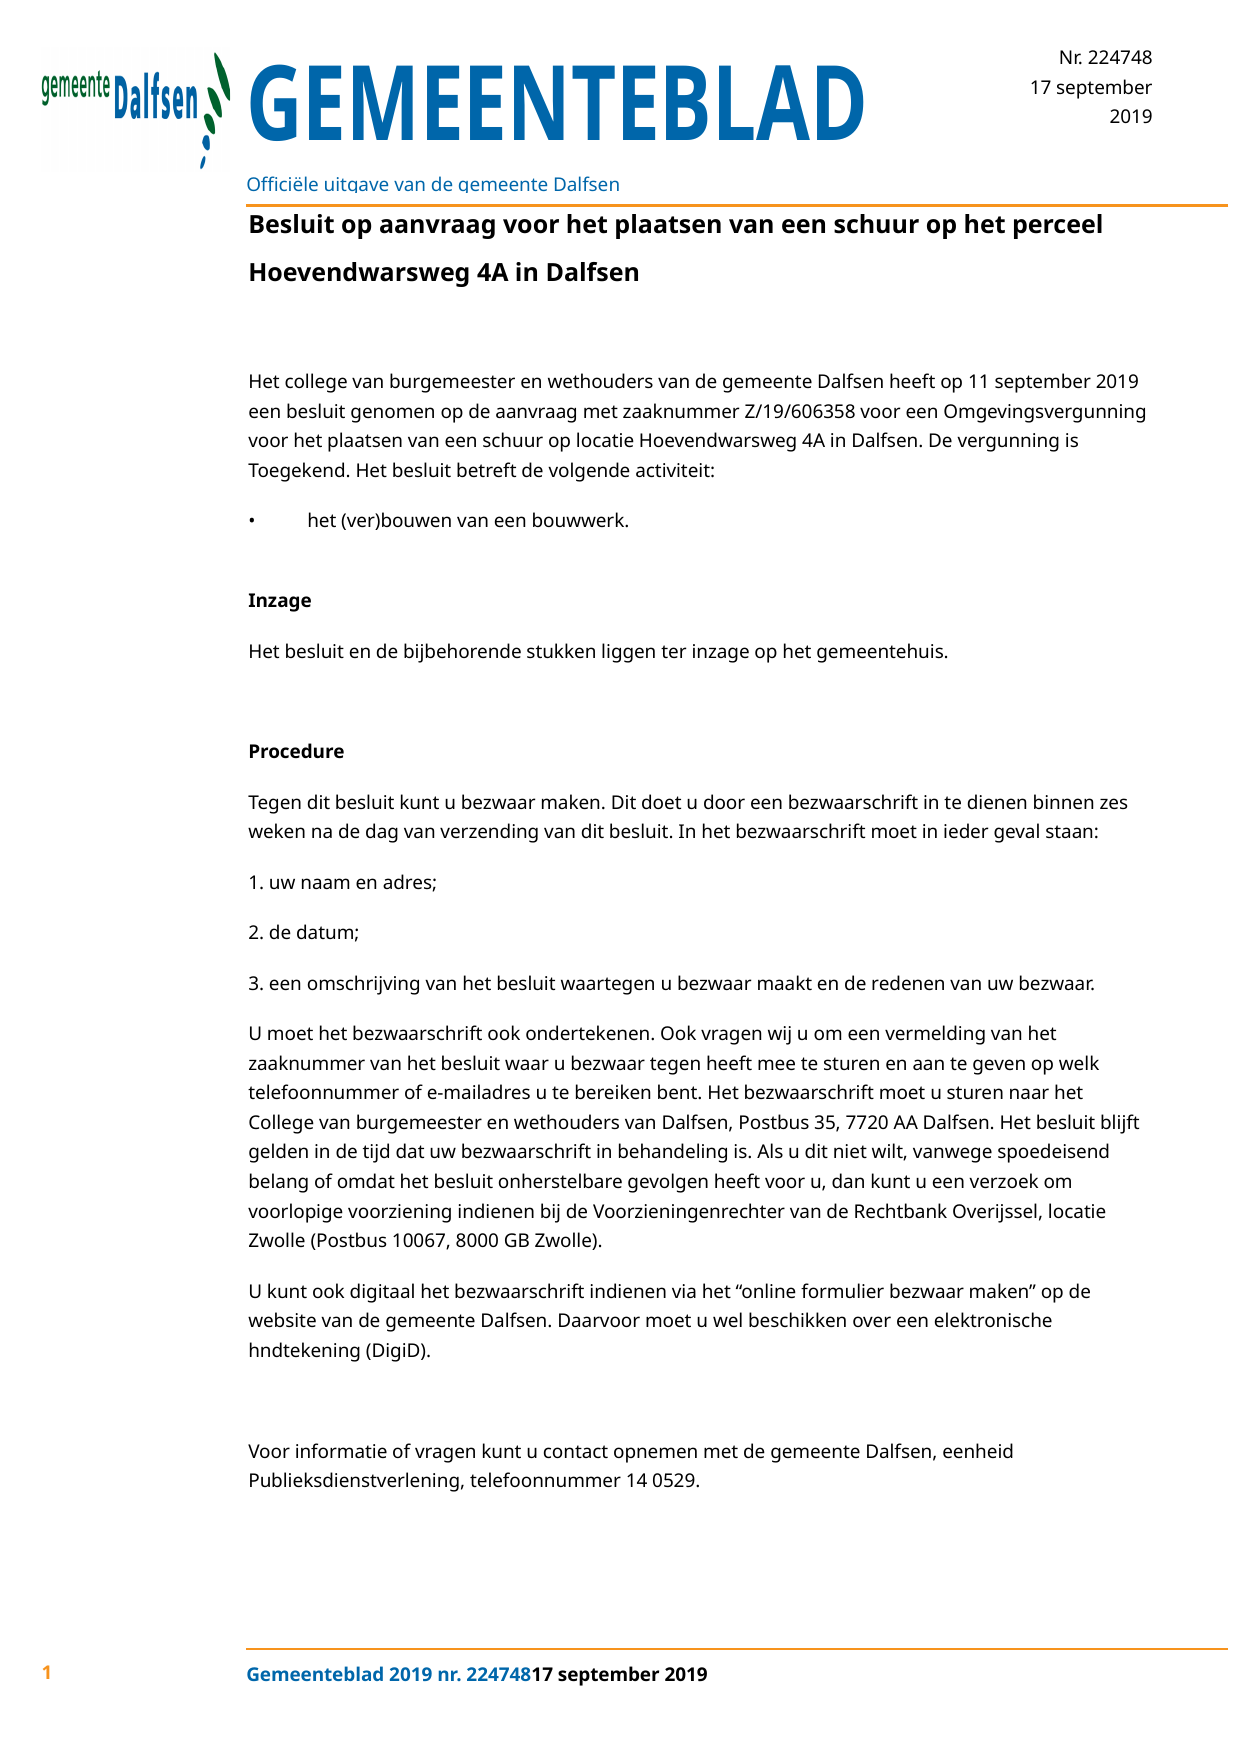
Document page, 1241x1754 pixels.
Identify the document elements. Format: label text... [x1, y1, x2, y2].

text U kunt ook digitaal het bezwaarschrift indienen via het “online formulier bezwaar maken” op de website van de gemeente Dalfsen. Daarvoor moet u wel beschikken over een elektronische hndtekening (DigiD). [248, 1278, 1152, 1363]
list het (ver)bouwen van een bouwwerk. [248, 507, 1152, 533]
picture [41, 47, 231, 172]
text Het college van burgemeester en wethouders van de gemeente Dalfsen heeft op 11 september 2019 een besluit genomen op de aanvraag met zaaknummer Z/19/606358 voor een Omgevingsvergunning voor het plaatsen van een schuur op locatie Hoevendwarsweg 4A in Dalfsen. De vergunning is Toegekend. Het besluit betreft de volgende activiteit: [248, 368, 1152, 483]
text U moet het bezwaarschrift ook ondertekenen. Ook vragen wij u om een vermelding van het zaaknummer van het besluit waar u bezwaar tegen heeft mee te sturen en aan te geven op welk telefoonnummer of e-mailadres u te bereiken bent. Het bezwaarschrift moet u sturen naar het College van burgemeester en wethouders van Dalfsen, Postbus 35, 7720 AA Dalfsen. Het besluit blijft gelden in de tijd dat uw bezwaarschrift in behandeling is. Als u dit niet wilt, vanwege spoedeisend belang of omdat het besluit onherstelbare gevolgen heeft voor u, dan kunt u een verzoek om voorlopige voorziening indienen bij de Voorzieningenrechter van de Rechtbank Overijssel, locatie Zwolle (Postbus 10067, 8000 GB Zwolle). [248, 1020, 1152, 1253]
text Procedure [248, 739, 1152, 764]
text Besluit op aanvraag voor het plaatsen van een schuur op het perceel Hoevendwarsweg 4A in Dalfsen [248, 207, 1152, 288]
text Inzage [248, 587, 1152, 613]
text Tegen dit besluit kunt u bezwaar maken. Dit doet u door een bezwaarschrift in te dienen binnen zes weken na de dag van verzending van dit besluit. In het bezwaarschrift moet in ieder geval staan: [248, 789, 1152, 844]
text 2. de datum; [248, 919, 1152, 945]
text 3. een omschrijving van het besluit waartegen u bezwaar maakt en de redenen van uw bezwaar. [248, 970, 1152, 996]
text Het besluit en de bijbehorende stukken liggen ter inzage op het gemeentehuis. [248, 638, 1152, 664]
text Voor informatie of vragen kunt u contact opnemen met de gemeente Dalfsen, eenheid Publieksdienstverlening, telefoonnummer 14 0529. [248, 1438, 1152, 1493]
text 1. uw naam en adres; [248, 869, 1152, 895]
